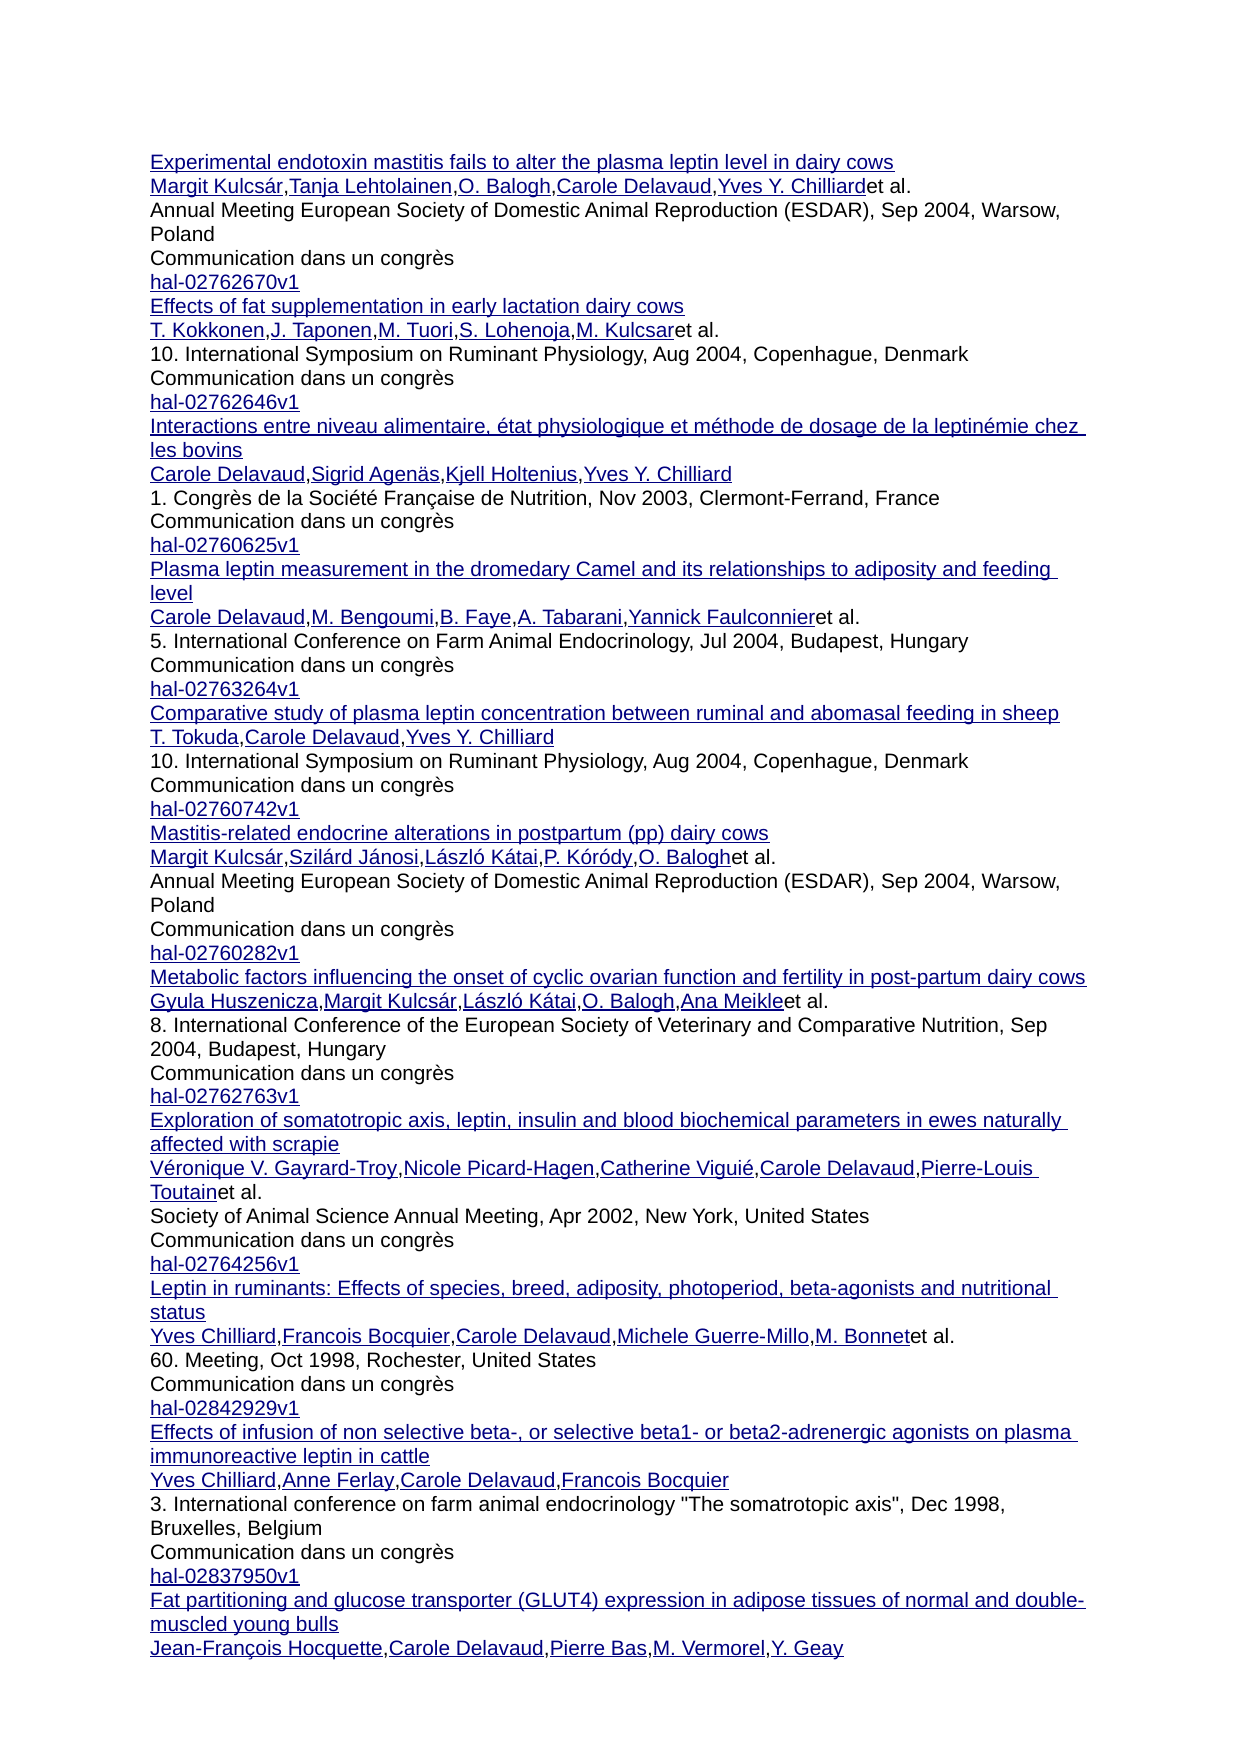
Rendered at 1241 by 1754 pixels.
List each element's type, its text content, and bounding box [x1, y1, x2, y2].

table_cell Comparative study of plasma leptin concentration between ruminal and abomasal feeding in sheep T. Tokuda,Carole Delavaud,Yves Y. Chilliard 10. International Symposium on Ruminant Physiology, Aug 2004, Copenhague, Denmark Communication dans un congrès hal-02760742v1 [150, 701, 1090, 821]
table_cell Exploration of somatotropic axis, leptin, insulin and blood biochemical parameters in ewes naturally affected with scrapie Véronique V. Gayrard-Troy,Nicole Picard-Hagen,Catherine Viguié,Carole Delavaud,Pierre-Louis Toutainet al. Society of Animal Science Annual Meeting, Apr 2002, New York, United States Communication dans un congrès hal-02764256v1 [150, 1108, 1090, 1276]
table_cell Effects of infusion of non selective beta-, or selective beta1- or beta2-adrenergic agonists on plasma immunoreactive leptin in cattle Yves Chilliard,Anne Ferlay,Carole Delavaud,Francois Bocquier 3. International conference on farm animal endocrinology "The somatrotopic axis", Dec 1998, Bruxelles, Belgium Communication dans un congrès hal-02837950v1 [150, 1420, 1090, 1587]
table_cell Plasma leptin measurement in the dromedary Camel and its relationships to adiposity and feeding level Carole Delavaud,M. Bengoumi,B. Faye,A. Tabarani,Yannick Faulconnieret al. 5. International Conference on Farm Animal Endocrinology, Jul 2004, Budapest, Hungary Communication dans un congrès hal-02763264v1 [150, 557, 1090, 701]
table_cell Leptin in ruminants: Effects of species, breed, adiposity, photoperiod, beta-agonists and nutritional status Yves Chilliard,Francois Bocquier,Carole Delavaud,Michele Guerre-Millo,M. Bonnetet al. 60. Meeting, Oct 1998, Rochester, United States Communication dans un congrès hal-02842929v1 [150, 1276, 1090, 1420]
table_cell Experimental endotoxin mastitis fails to alter the plasma leptin level in dairy cows Margit Kulcsár,Tanja Lehtolainen,O. Balogh,Carole Delavaud,Yves Y. Chilliardet al. Annual Meeting European Society of Domestic Animal Reproduction (ESDAR), Sep 2004, Warsow, Poland Communication dans un congrès hal-02762670v1 [150, 150, 1090, 294]
table_cell Metabolic factors influencing the onset of cyclic ovarian function and fertility in post-partum dairy cows Gyula Huszenicza,Margit Kulcsár,László Kátai,O. Balogh,Ana Meikleet al. 8. International Conference of the European Society of Veterinary and Comparative Nutrition, Sep 2004, Budapest, Hungary Communication dans un congrès hal-02762763v1 [150, 965, 1090, 1108]
table_cell Effects of fat supplementation in early lactation dairy cows T. Kokkonen,J. Taponen,M. Tuori,S. Lohenoja,M. Kulcsaret al. 10. International Symposium on Ruminant Physiology, Aug 2004, Copenhague, Denmark Communication dans un congrès hal-02762646v1 [150, 294, 1090, 413]
table_cell Fat partitioning and glucose transporter (GLUT4) expression in adipose tissues of normal and double-muscled young bulls Jean-François Hocquette,Carole Delavaud,Pierre Bas,M. Vermorel,Y. Geay [150, 1588, 1090, 1659]
table_cell Mastitis-related endocrine alterations in postpartum (pp) dairy cows Margit Kulcsár,Szilárd Jánosi,László Kátai,P. Kóródy,O. Baloghet al. Annual Meeting European Society of Domestic Animal Reproduction (ESDAR), Sep 2004, Warsow, Poland Communication dans un congrès hal-02760282v1 [150, 821, 1090, 964]
table_cell Interactions entre niveau alimentaire, état physiologique et méthode de dosage de la leptinémie chez les bovins Carole Delavaud,Sigrid Agenäs,Kjell Holtenius,Yves Y. Chilliard 1. Congrès de la Société Française de Nutrition, Nov 2003, Clermont-Ferrand, France Communication dans un congrès hal-02760625v1 [150, 414, 1090, 557]
